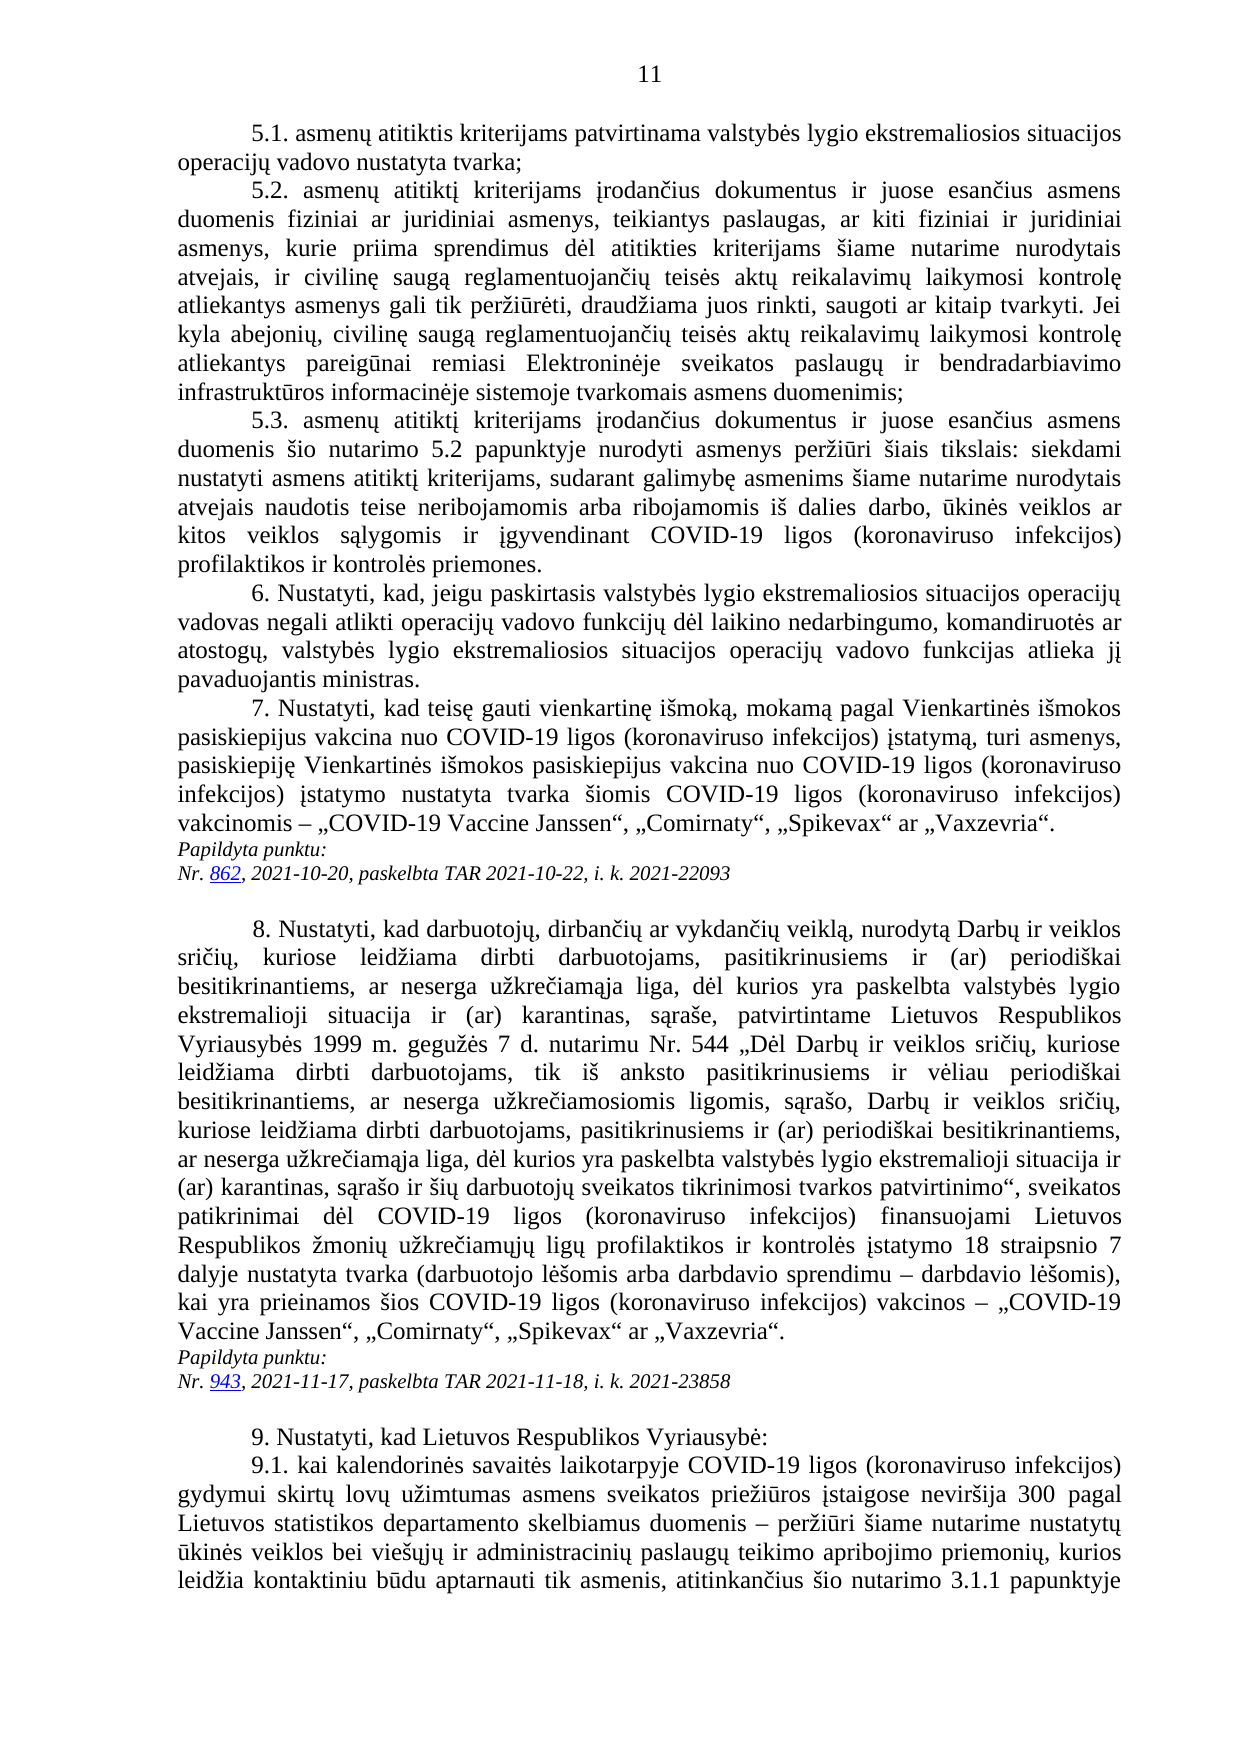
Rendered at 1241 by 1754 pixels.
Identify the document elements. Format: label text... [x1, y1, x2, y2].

text Papildyta punktu: [177, 837, 1122, 861]
text 8. Nustatyti, kad darbuotojų, dirbančių ar vykdančių veiklą, nurodytą Darbų ir veiklos sričių, kuriose leidžiama dirbti darbuotojams, pasitikrinusiems ir (ar) periodiškai besitikrinantiems, ar neserga užkrečiamąja liga, dėl kurios yra paskelbta valstybės lygio ekstremalioji situacija ir (ar) karantinas, sąraše, patvirtintame Lietuvos Respublikos Vyriausybės 1999 m. gegužės 7 d. nutarimu Nr. 544 „Dėl Darbų ir veiklos sričių, kuriose leidžiama dirbti darbuotojams, tik iš anksto pasitikrinusiems ir vėliau periodiškai besitikrinantiems, ar neserga užkrečiamosiomis ligomis, sąrašo, Darbų ir veiklos sričių, kuriose leidžiama dirbti darbuotojams, pasitikrinusiems ir (ar) periodiškai besitikrinantiems, ar neserga užkrečiamąja liga, dėl kurios yra paskelbta valstybės lygio ekstremalioji situacija ir (ar) karantinas, sąrašo ir šių darbuotojų sveikatos tikrinimosi tvarkos patvirtinimo“, sveikatos patikrinimai dėl COVID-19 ligos (koronaviruso infekcijos) finansuojami Lietuvos Respublikos žmonių užkrečiamųjų ligų profilaktikos ir kontrolės įstatymo 18 straipsnio 7 dalyje nustatyta tvarka (darbuotojo lėšomis arba darbdavio sprendimu – darbdavio lėšomis), kai yra prieinamos šios COVID-19 ligos (koronaviruso infekcijos) vakcinos – „COVID-19 Vaccine Janssen“, „Comirnaty“, „Spikevax“ ar „Vaxzevria“. [177, 914, 1122, 1345]
text Nr. 862, 2021-10-20, paskelbta TAR 2021-10-22, i. k. 2021-22093 [177, 861, 1122, 885]
text 9.1. kai kalendorinės savaitės laikotarpyje COVID-19 ligos (koronaviruso infekcijos) gydymui skirtų lovų užimtumas asmens sveikatos priežiūros įstaigose neviršija 300 pagal Lietuvos statistikos departamento skelbiamus duomenis – peržiūri šiame nutarime nustatytų ūkinės veiklos bei viešųjų ir administracinių paslaugų teikimo apribojimo priemonių, kurios leidžia kontaktiniu būdu aptarnauti tik asmenis, atitinkančius šio nutarimo 3.1.1 papunktyje [177, 1451, 1122, 1594]
text Nr. 943, 2021-11-17, paskelbta TAR 2021-11-18, i. k. 2021-23858 [177, 1369, 1122, 1393]
text 7. Nustatyti, kad teisę gauti vienkartinę išmoką, mokamą pagal Vienkartinės išmokos pasiskiepijus vakcina nuo COVID-19 ligos (koronaviruso infekcijos) įstatymą, turi asmenys, pasiskiepiję Vienkartinės išmokos pasiskiepijus vakcina nuo COVID-19 ligos (koronaviruso infekcijos) įstatymo nustatyta tvarka šiomis COVID-19 ligos (koronaviruso infekcijos) vakcinomis – „COVID-19 Vaccine Janssen“, „Comirnaty“, „Spikevax“ ar „Vaxzevria“. [177, 693, 1122, 837]
text 6. Nustatyti, kad, jeigu paskirtasis valstybės lygio ekstremaliosios situacijos operacijų vadovas negali atlikti operacijų vadovo funkcijų dėl laikino nedarbingumo, komandiruotės ar atostogų, valstybės lygio ekstremaliosios situacijos operacijų vadovo funkcijas atlieka jį pavaduojantis ministras. [177, 578, 1122, 693]
text 5.2. asmenų atitiktį kriterijams įrodančius dokumentus ir juose esančius asmens duomenis fiziniai ar juridiniai asmenys, teikiantys paslaugas, ar kiti fiziniai ir juridiniai asmenys, kurie priima sprendimus dėl atitikties kriterijams šiame nutarime nurodytais atvejais, ir civilinę saugą reglamentuojančių teisės aktų reikalavimų laikymosi kontrolę atliekantys asmenys gali tik peržiūrėti, draudžiama juos rinkti, saugoti ar kitaip tvarkyti. Jei kyla abejonių, civilinę saugą reglamentuojančių teisės aktų reikalavimų laikymosi kontrolę atliekantys pareigūnai remiasi Elektroninėje sveikatos paslaugų ir bendradarbiavimo infrastruktūros informacinėje sistemoje tvarkomais asmens duomenimis; [177, 176, 1122, 406]
text 5.3. asmenų atitiktį kriterijams įrodančius dokumentus ir juose esančius asmens duomenis šio nutarimo 5.2 papunktyje nurodyti asmenys peržiūri šiais tikslais: siekdami nustatyti asmens atitiktį kriterijams, sudarant galimybę asmenims šiame nutarime nurodytais atvejais naudotis teise neribojamomis arba ribojamomis iš dalies darbo, ūkinės veiklos ar kitos veiklos sąlygomis ir įgyvendinant COVID-19 ligos (koronaviruso infekcijos) profilaktikos ir kontrolės priemones. [177, 406, 1122, 578]
text 5.1. asmenų atitiktis kriterijams patvirtinama valstybės lygio ekstremaliosios situacijos operacijų vadovo nustatyta tvarka; [177, 118, 1122, 176]
text 9. Nustatyti, kad Lietuvos Respublikos Vyriausybė: [177, 1422, 1122, 1451]
text Papildyta punktu: [177, 1345, 1122, 1369]
